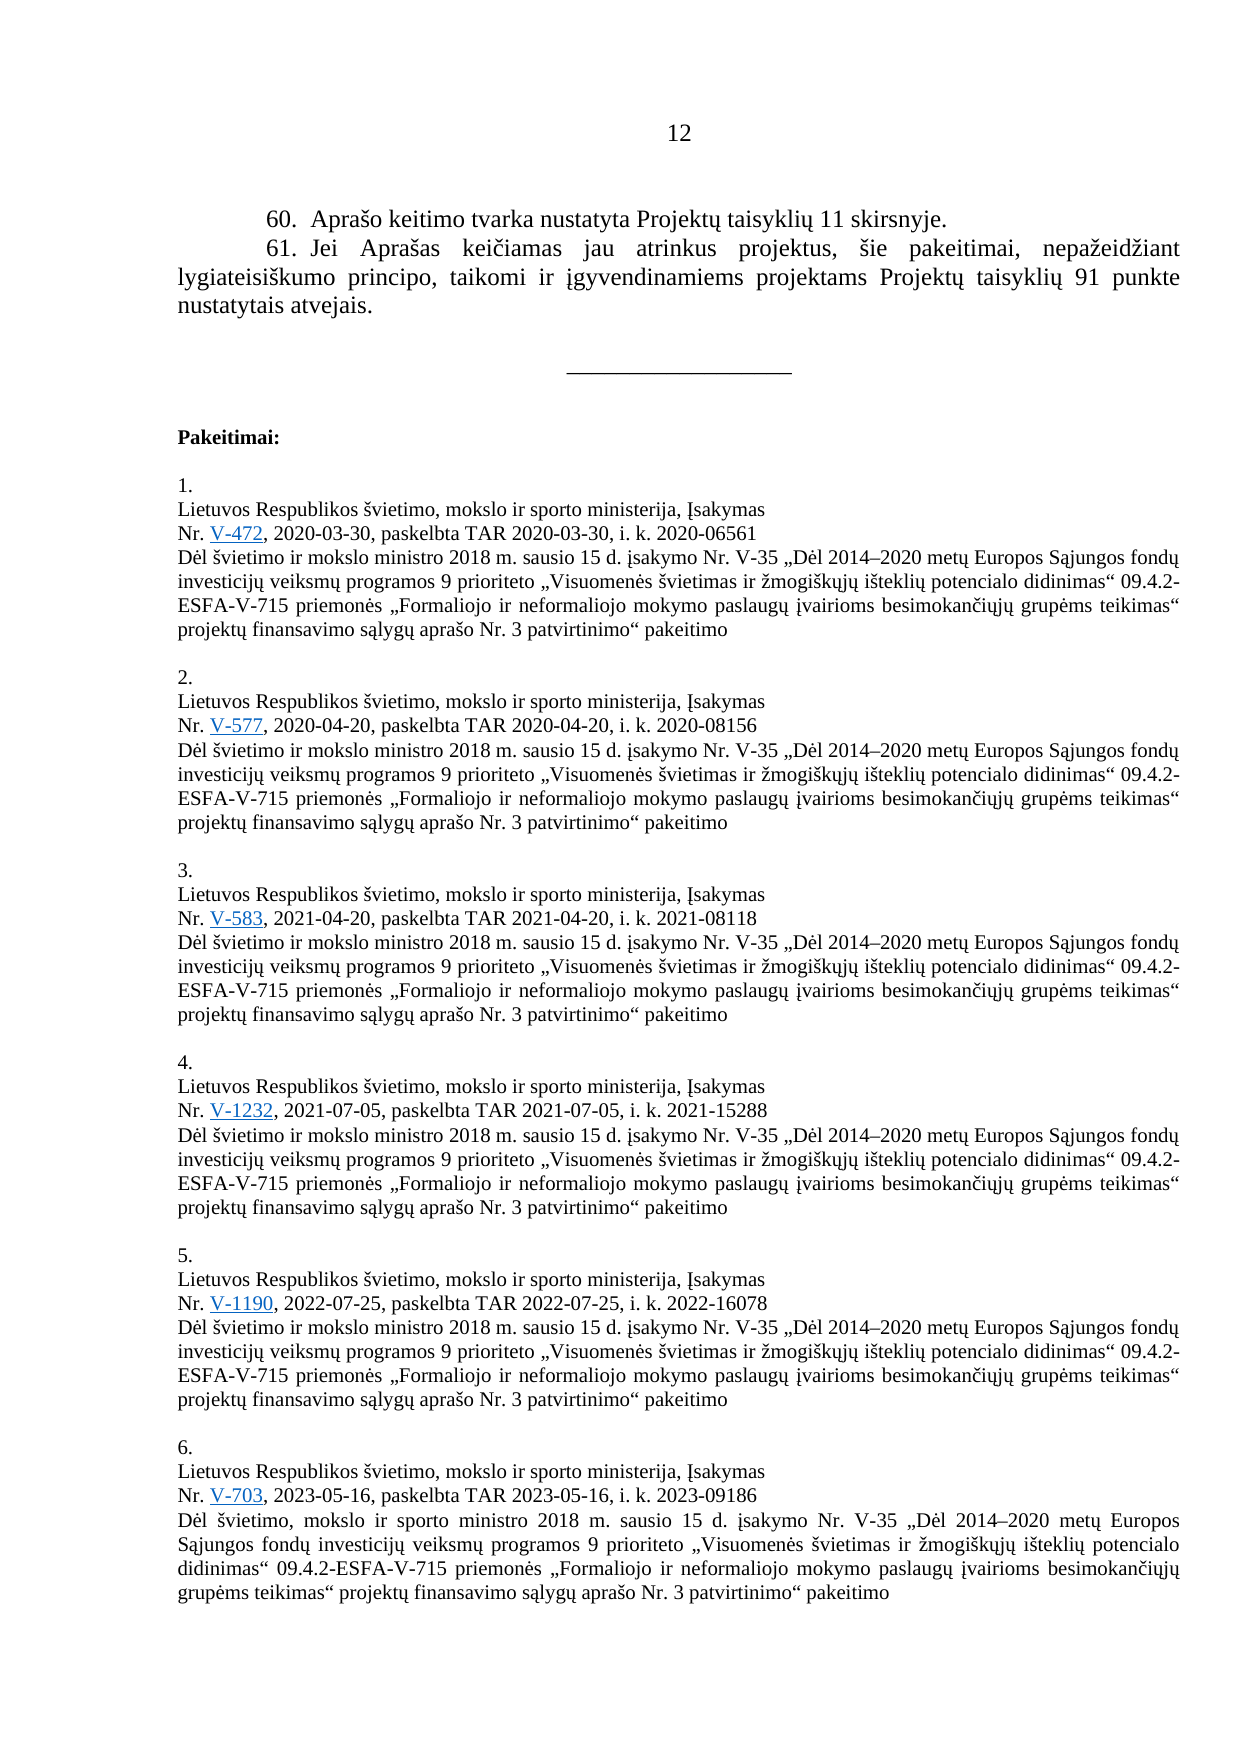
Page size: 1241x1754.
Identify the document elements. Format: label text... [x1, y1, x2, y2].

text Nr. V-1190, 2022-07-25, paskelbta TAR 2022-07-25, i. k. 2022-16078 [177, 1291, 1181, 1315]
text 5. [177, 1243, 1181, 1267]
text 1. [177, 473, 1181, 497]
text Lietuvos Respublikos švietimo, mokslo ir sporto ministerija, Įsakymas [177, 1267, 1181, 1291]
text Dėl švietimo ir mokslo ministro 2018 m. sausio 15 d. įsakymo Nr. V-35 „Dėl 2014–2020 metų Europos Sąjungos fondų investicijų veiksmų programos 9 prioriteto „Visuomenės švietimas ir žmogiškųjų išteklių potencialo didinimas“ 09.4.2-ESFA-V-715 priemonės „Formaliojo ir neformaliojo mokymo paslaugų įvairioms besimokančiųjų grupėms teikimas“ projektų finansavimo sąlygų aprašo Nr. 3 patvirtinimo“ pakeitimo [177, 1122, 1181, 1219]
text Dėl švietimo ir mokslo ministro 2018 m. sausio 15 d. įsakymo Nr. V-35 „Dėl 2014–2020 metų Europos Sąjungos fondų investicijų veiksmų programos 9 prioriteto „Visuomenės švietimas ir žmogiškųjų išteklių potencialo didinimas“ 09.4.2-ESFA-V-715 priemonės „Formaliojo ir neformaliojo mokymo paslaugų įvairioms besimokančiųjų grupėms teikimas“ projektų finansavimo sąlygų aprašo Nr. 3 patvirtinimo“ pakeitimo [177, 545, 1181, 641]
text Dėl švietimo ir mokslo ministro 2018 m. sausio 15 d. įsakymo Nr. V-35 „Dėl 2014–2020 metų Europos Sąjungos fondų investicijų veiksmų programos 9 prioriteto „Visuomenės švietimas ir žmogiškųjų išteklių potencialo didinimas“ 09.4.2-ESFA-V-715 priemonės „Formaliojo ir neformaliojo mokymo paslaugų įvairioms besimokančiųjų grupėms teikimas“ projektų finansavimo sąlygų aprašo Nr. 3 patvirtinimo“ pakeitimo [177, 930, 1181, 1026]
text Lietuvos Respublikos švietimo, mokslo ir sporto ministerija, Įsakymas [177, 882, 1181, 906]
text 4. [177, 1050, 1181, 1074]
text Dėl švietimo ir mokslo ministro 2018 m. sausio 15 d. įsakymo Nr. V-35 „Dėl 2014–2020 metų Europos Sąjungos fondų investicijų veiksmų programos 9 prioriteto „Visuomenės švietimas ir žmogiškųjų išteklių potencialo didinimas“ 09.4.2-ESFA-V-715 priemonės „Formaliojo ir neformaliojo mokymo paslaugų įvairioms besimokančiųjų grupėms teikimas“ projektų finansavimo sąlygų aprašo Nr. 3 patvirtinimo“ pakeitimo [177, 737, 1181, 834]
text 60. Aprašo keitimo tvarka nustatyta Projektų taisyklių 11 skirsnyje. [177, 204, 1181, 233]
text Nr. V-472, 2020-03-30, paskelbta TAR 2020-03-30, i. k. 2020-06561 [177, 521, 1181, 545]
text Dėl švietimo ir mokslo ministro 2018 m. sausio 15 d. įsakymo Nr. V-35 „Dėl 2014–2020 metų Europos Sąjungos fondų investicijų veiksmų programos 9 prioriteto „Visuomenės švietimas ir žmogiškųjų išteklių potencialo didinimas“ 09.4.2-ESFA-V-715 priemonės „Formaliojo ir neformaliojo mokymo paslaugų įvairioms besimokančiųjų grupėms teikimas“ projektų finansavimo sąlygų aprašo Nr. 3 patvirtinimo“ pakeitimo [177, 1315, 1181, 1411]
text Nr. V-1232, 2021-07-05, paskelbta TAR 2021-07-05, i. k. 2021-15288 [177, 1098, 1181, 1122]
text Nr. V-577, 2020-04-20, paskelbta TAR 2020-04-20, i. k. 2020-08156 [177, 713, 1181, 737]
text Nr. V-583, 2021-04-20, paskelbta TAR 2021-04-20, i. k. 2021-08118 [177, 906, 1181, 930]
text 3. [177, 858, 1181, 882]
text 61. Jei Aprašas keičiamas jau atrinkus projektus, šie pakeitimai, nepažeidžiant lygiateisiškumo principo, taikomi ir įgyvendinamiems projektams Projektų taisyklių 91 punkte nustatytais atvejais. [177, 233, 1181, 319]
text Lietuvos Respublikos švietimo, mokslo ir sporto ministerija, Įsakymas [177, 1459, 1181, 1483]
text Dėl švietimo, mokslo ir sporto ministro 2018 m. sausio 15 d. įsakymo Nr. V-35 „Dėl 2014–2020 metų Europos Sąjungos fondų investicijų veiksmų programos 9 prioriteto „Visuomenės švietimas ir žmogiškųjų išteklių potencialo didinimas“ 09.4.2-ESFA-V-715 priemonės „Formaliojo ir neformaliojo mokymo paslaugų įvairioms besimokančiųjų grupėms teikimas“ projektų finansavimo sąlygų aprašo Nr. 3 patvirtinimo“ pakeitimo [177, 1507, 1181, 1604]
text Pakeitimai: [177, 425, 1181, 449]
text 2. [177, 665, 1181, 689]
text Nr. V-703, 2023-05-16, paskelbta TAR 2023-05-16, i. k. 2023-09186 [177, 1483, 1181, 1507]
text Lietuvos Respublikos švietimo, mokslo ir sporto ministerija, Įsakymas [177, 689, 1181, 713]
text __________________ [177, 348, 1181, 377]
text Lietuvos Respublikos švietimo, mokslo ir sporto ministerija, Įsakymas [177, 497, 1181, 521]
text Lietuvos Respublikos švietimo, mokslo ir sporto ministerija, Įsakymas [177, 1074, 1181, 1098]
text 6. [177, 1435, 1181, 1459]
